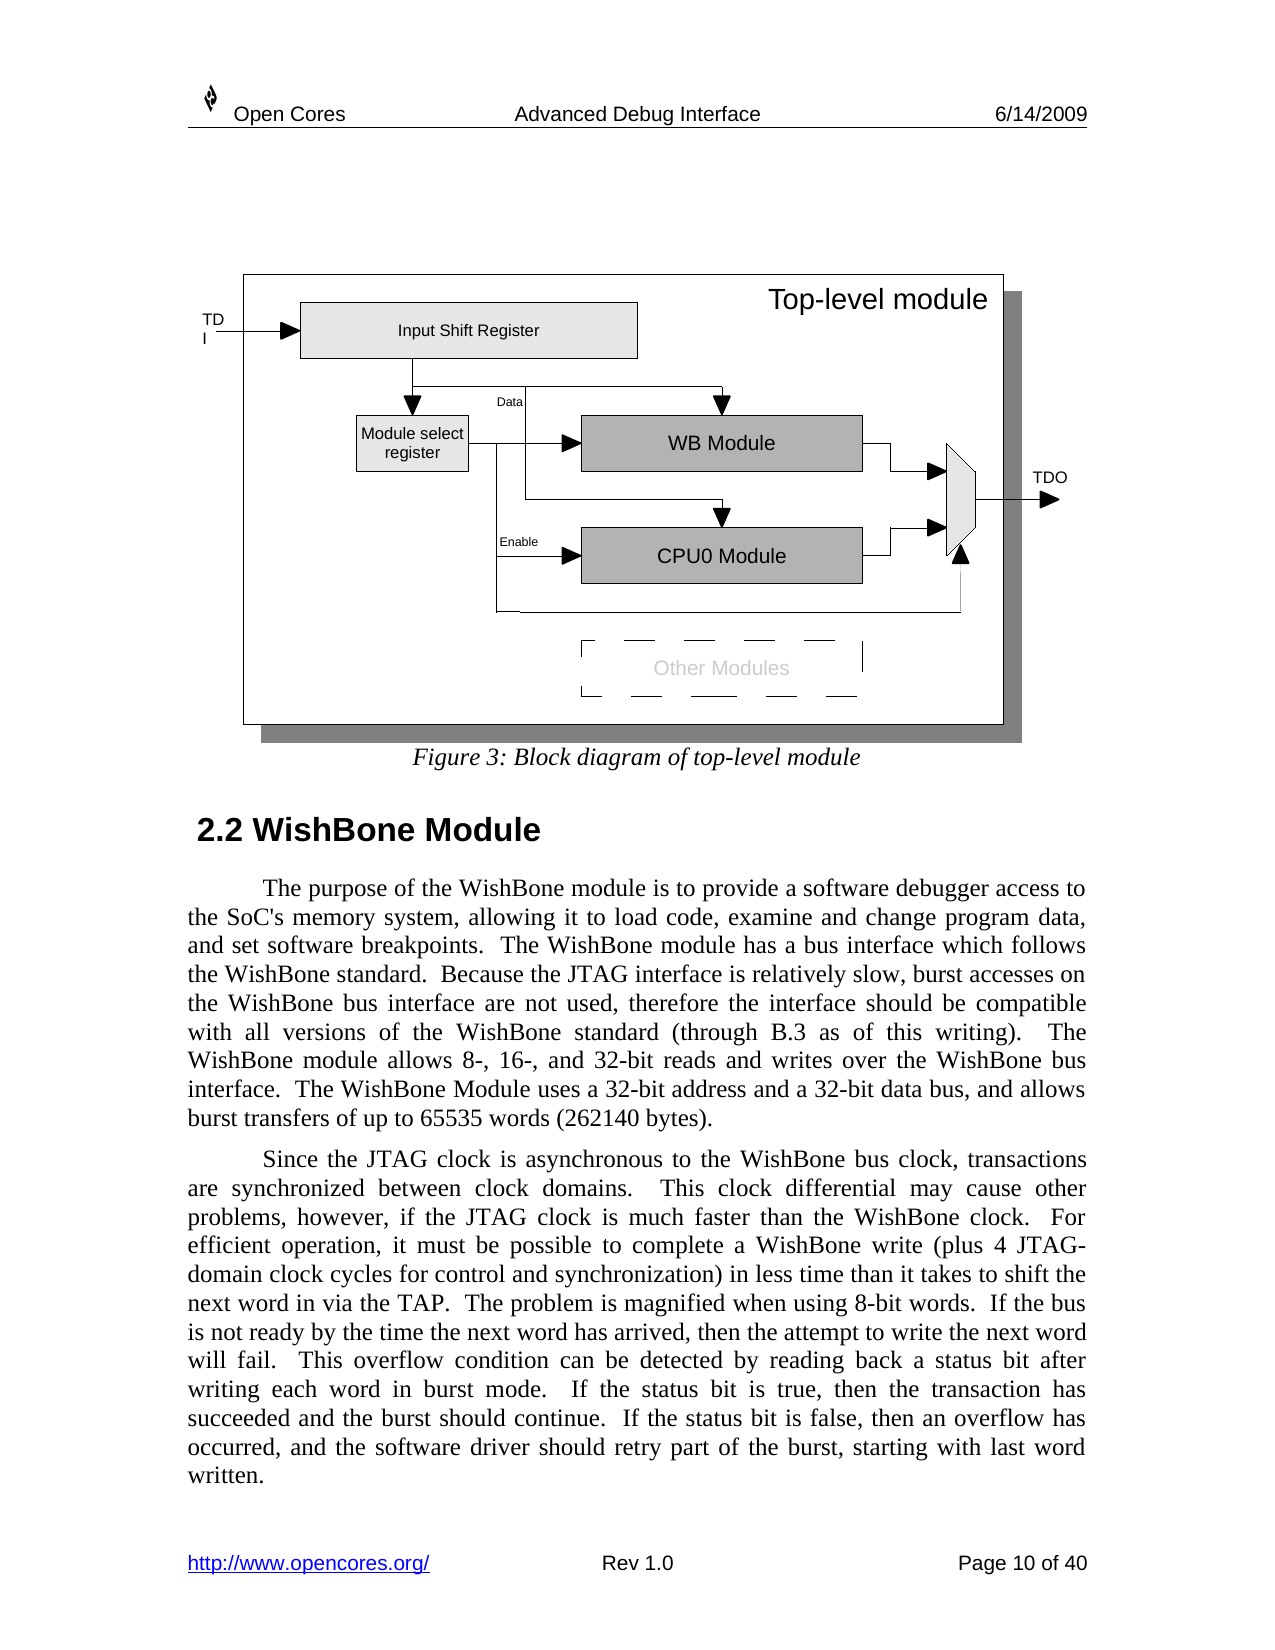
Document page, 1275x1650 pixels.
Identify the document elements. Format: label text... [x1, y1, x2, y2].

text The purpose of the WishBone module is to provide a software debugger access to the SoC's memory system, allowing it to load code, examine and change program data, and set software breakpoints. The WishBone module has a bus interface which follows the WishBone standard. Because the JTAG interface is relatively slow, burst accesses on the WishBone bus interface are not used, therefore the interface should be compatible with all versions of the WishBone standard (through B.3 as of this writing). The WishBone module allows 8-, 16-, and 32-bit reads and writes over the WishBone bus interface. The WishBone Module uses a 32-bit address and a 32-bit data bus, and allows burst transfers of up to 65535 words (262140 bytes). [187, 873, 1087, 1132]
text Figure 3: Block diagram of top-level module [187, 287, 1088, 771]
subtitle WishBone Module [187, 771, 1088, 848]
subtitle [187, 262, 1088, 287]
text Since the JTAG clock is asynchronous to the WishBone bus clock, transactions are synchronized between clock domains. This clock differential may cause other problems, however, if the JTAG clock is much faster than the WishBone clock. For efficient operation, it must be possible to complete a WishBone write (plus 4 JTAG-domain clock cycles for control and synchronization) in less time than it takes to shift the next word in via the TAP. The problem is magnified when using 8-bit words. If the bus is not ready by the time the next word has arrived, then the attempt to write the next word will fail. This overflow condition can be detected by reading back a status bit after writing each word in burst mode. If the status bit is true, then the transaction has succeeded and the burst should continue. If the status bit is false, then an overflow has occurred, and the software driver should retry part of the burst, starting with last word written. [187, 1144, 1087, 1489]
